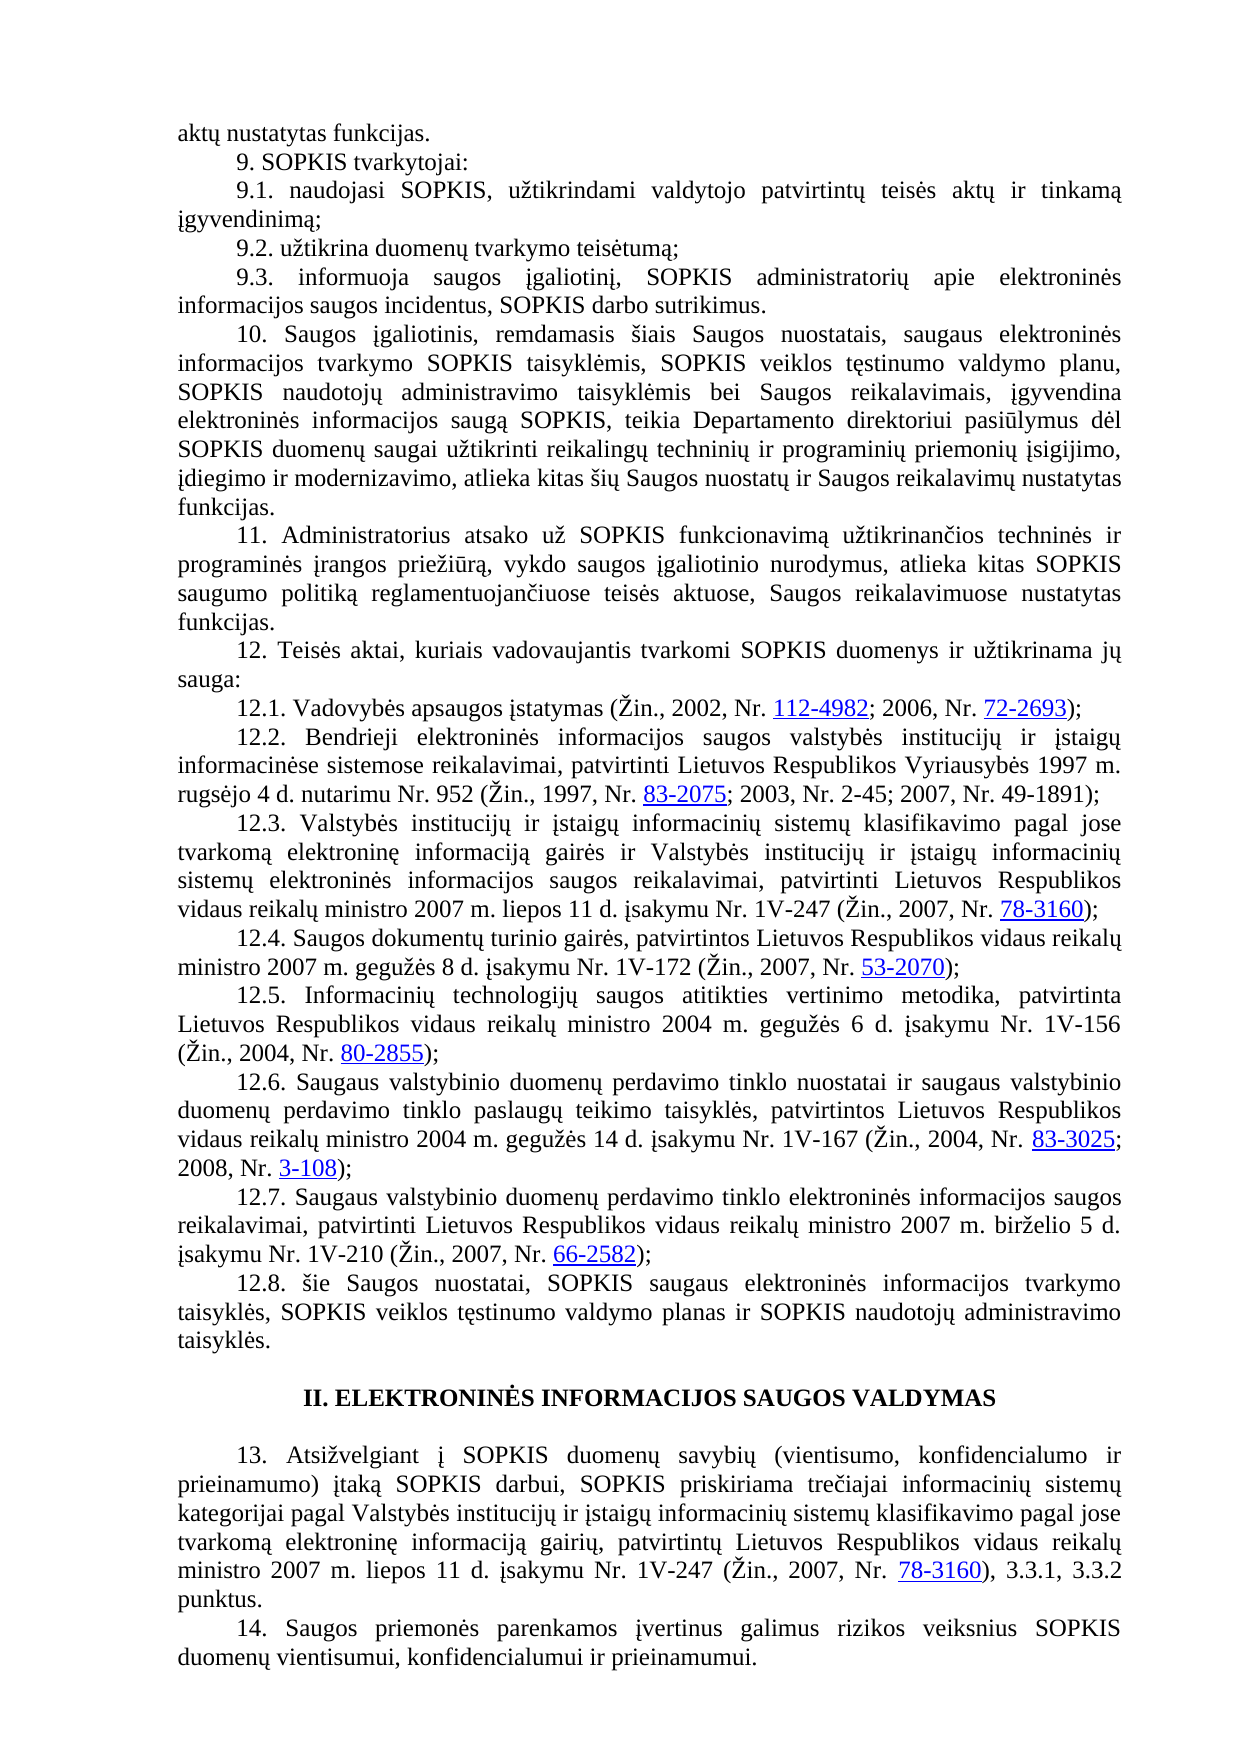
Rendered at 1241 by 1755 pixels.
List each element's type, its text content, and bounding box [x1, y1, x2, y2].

text 12.2. Bendrieji elektroninės informacijos saugos valstybės institucijų ir įstaigų informacinėse sistemose reikalavimai, patvirtinti Lietuvos Respublikos Vyriausybės 1997 m. rugsėjo 4 d. nutarimu Nr. 952 (Žin., 1997, Nr. 83-2075; 2003, Nr. 2-45; 2007, Nr. 49-1891); [177, 722, 1122, 808]
text 10. Saugos įgaliotinis, remdamasis šiais Saugos nuostatais, saugaus elektroninės informacijos tvarkymo SOPKIS taisyklėmis, SOPKIS veiklos tęstinumo valdymo planu, SOPKIS naudotojų administravimo taisyklėmis bei Saugos reikalavimais, įgyvendina elektroninės informacijos saugą SOPKIS, teikia Departamento direktoriui pasiūlymus dėl SOPKIS duomenų saugai užtikrinti reikalingų techninių ir programinių priemonių įsigijimo, įdiegimo ir modernizavimo, atlieka kitas šių Saugos nuostatų ir Saugos reikalavimų nustatytas funkcijas. [177, 319, 1122, 521]
text 14. Saugos priemonės parenkamos įvertinus galimus rizikos veiksnius SOPKIS duomenų vientisumui, konfidencialumui ir prieinamumui. [177, 1613, 1122, 1671]
text aktų nustatytas funkcijas. [177, 118, 1122, 147]
text 11. Administratorius atsako už SOPKIS funkcionavimą užtikrinančios techninės ir programinės įrangos priežiūrą, vykdo saugos įgaliotinio nurodymus, atlieka kitas SOPKIS saugumo politiką reglamentuojančiuose teisės aktuose, Saugos reikalavimuose nustatytas funkcijas. [177, 521, 1122, 636]
text II. ELEKTRONINĖS INFORMACIJOS SAUGOS VALDYMAS [177, 1383, 1122, 1412]
text 9.3. informuoja saugos įgaliotinį, SOPKIS administratorių apie elektroninės informacijos saugos incidentus, SOPKIS darbo sutrikimus. [177, 262, 1122, 319]
text 13. Atsižvelgiant į SOPKIS duomenų savybių (vientisumo, konfidencialumo ir prieinamumo) įtaką SOPKIS darbui, SOPKIS priskiriama trečiajai informacinių sistemų kategorijai pagal Valstybės institucijų ir įstaigų informacinių sistemų klasifikavimo pagal jose tvarkomą elektroninę informaciją gairių, patvirtintų Lietuvos Respublikos vidaus reikalų ministro 2007 m. liepos 11 d. įsakymu Nr. 1V-247 (Žin., 2007, Nr. 78-3160), 3.3.1, 3.3.2 punktus. [177, 1441, 1122, 1613]
text 12.4. Saugos dokumentų turinio gairės, patvirtintos Lietuvos Respublikos vidaus reikalų ministro 2007 m. gegužės 8 d. įsakymu Nr. 1V-172 (Žin., 2007, Nr. 53-2070); [177, 923, 1122, 981]
text 12.5. Informacinių technologijų saugos atitikties vertinimo metodika, patvirtinta Lietuvos Respublikos vidaus reikalų ministro 2004 m. gegužės 6 d. įsakymu Nr. 1V-156 (Žin., 2004, Nr. 80-2855); [177, 981, 1122, 1067]
text 12. Teisės aktai, kuriais vadovaujantis tvarkomi SOPKIS duomenys ir užtikrinama jų sauga: [177, 636, 1122, 693]
text 12.7. Saugaus valstybinio duomenų perdavimo tinklo elektroninės informacijos saugos reikalavimai, patvirtinti Lietuvos Respublikos vidaus reikalų ministro 2007 m. birželio 5 d. įsakymu Nr. 1V-210 (Žin., 2007, Nr. 66-2582); [177, 1182, 1122, 1268]
text 12.8. šie Saugos nuostatai, SOPKIS saugaus elektroninės informacijos tvarkymo taisyklės, SOPKIS veiklos tęstinumo valdymo planas ir SOPKIS naudotojų administravimo taisyklės. [177, 1268, 1122, 1354]
text 9.2. užtikrina duomenų tvarkymo teisėtumą; [177, 233, 1122, 262]
text 12.6. Saugaus valstybinio duomenų perdavimo tinklo nuostatai ir saugaus valstybinio duomenų perdavimo tinklo paslaugų teikimo taisyklės, patvirtintos Lietuvos Respublikos vidaus reikalų ministro 2004 m. gegužės 14 d. įsakymu Nr. 1V-167 (Žin., 2004, Nr. 83-3025; 2008, Nr. 3-108); [177, 1067, 1122, 1182]
text 9.1. naudojasi SOPKIS, užtikrindami valdytojo patvirtintų teisės aktų ir tinkamą įgyvendinimą; [177, 176, 1122, 233]
text 12.1. Vadovybės apsaugos įstatymas (Žin., 2002, Nr. 112-4982; 2006, Nr. 72-2693); [177, 693, 1122, 722]
text 9. SOPKIS tvarkytojai: [177, 147, 1122, 176]
text 12.3. Valstybės institucijų ir įstaigų informacinių sistemų klasifikavimo pagal jose tvarkomą elektroninę informaciją gairės ir Valstybės institucijų ir įstaigų informacinių sistemų elektroninės informacijos saugos reikalavimai, patvirtinti Lietuvos Respublikos vidaus reikalų ministro 2007 m. liepos 11 d. įsakymu Nr. 1V-247 (Žin., 2007, Nr. 78-3160); [177, 808, 1122, 923]
